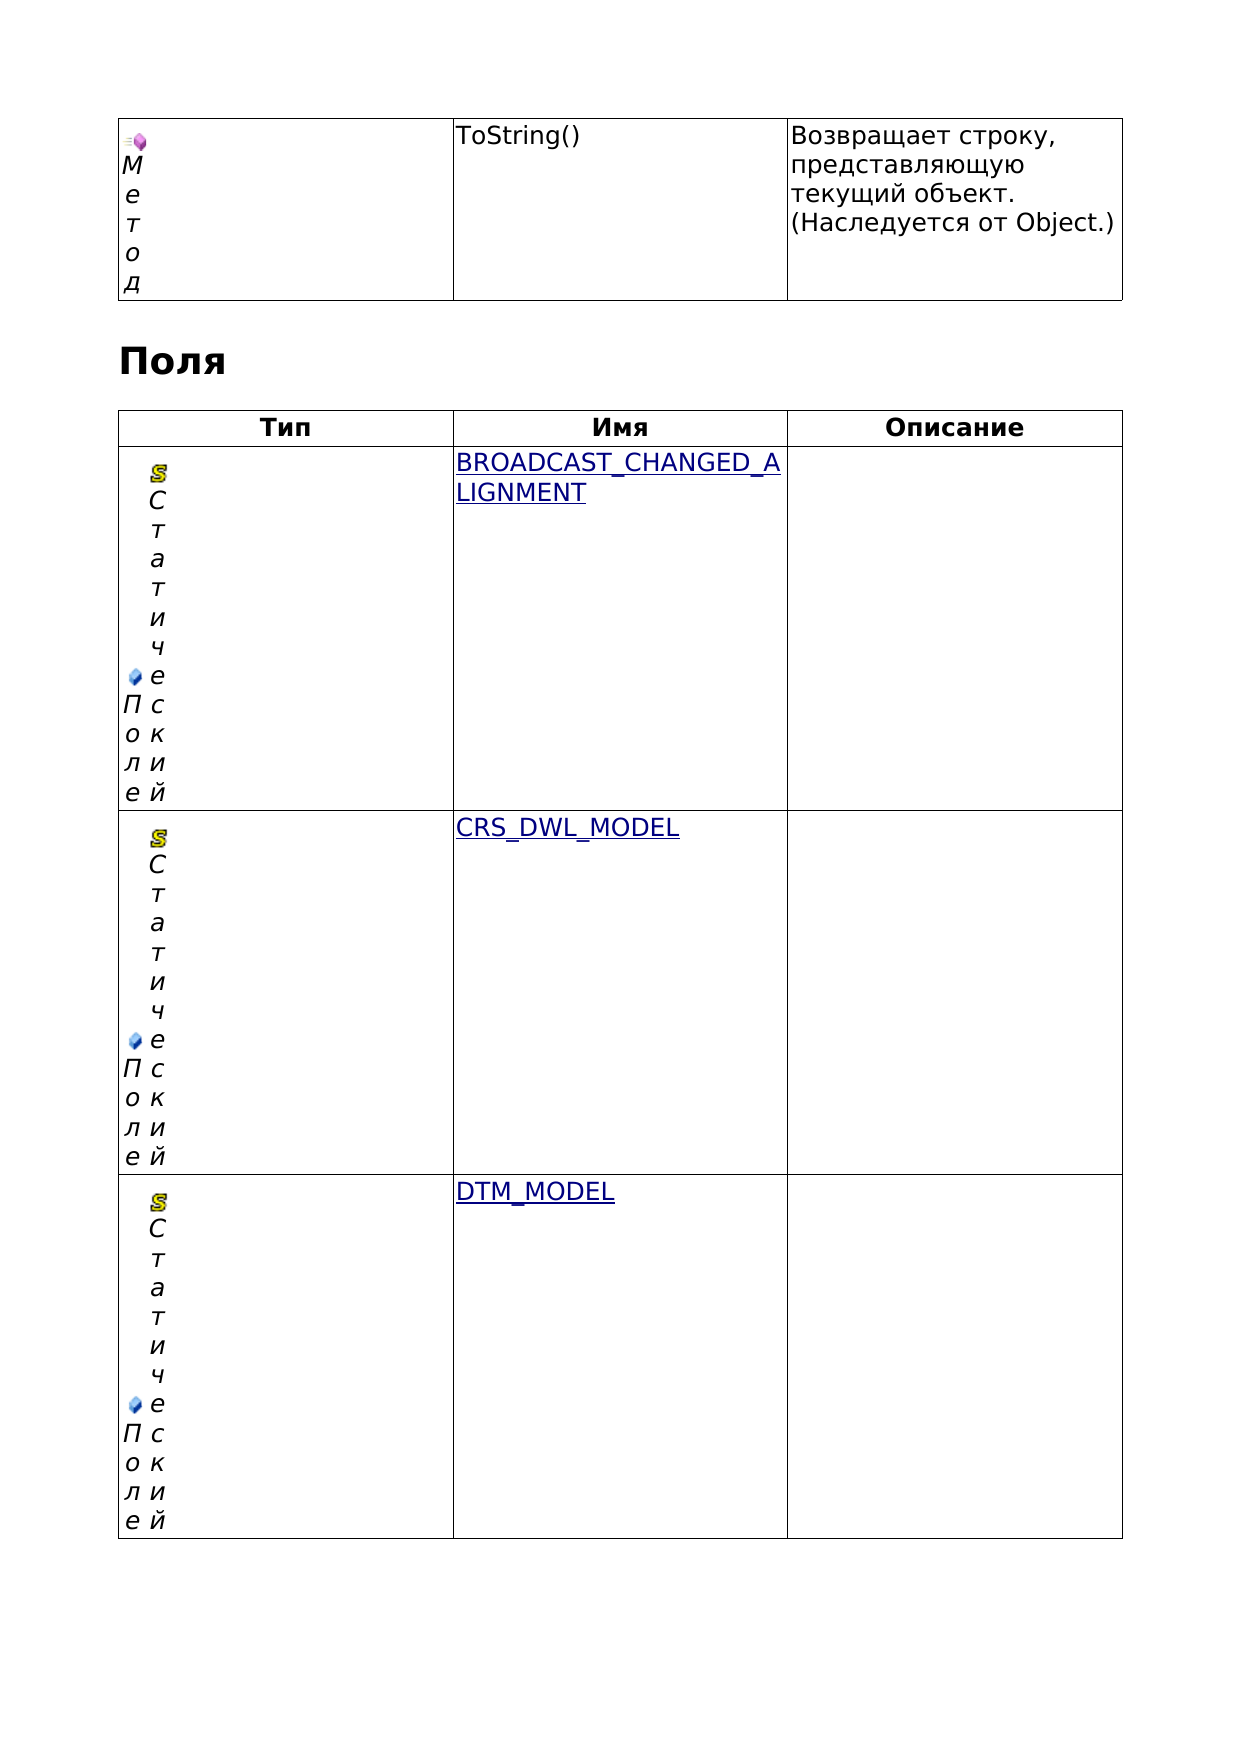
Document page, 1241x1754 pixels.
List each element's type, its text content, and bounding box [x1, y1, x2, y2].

table_header Тип [119, 411, 453, 446]
picture [146, 461, 172, 486]
subtitle Поля [118, 339, 1122, 383]
picture [121, 133, 147, 151]
table_cell [119, 447, 453, 810]
table_cell ToString() [454, 119, 787, 299]
table_cell [119, 811, 453, 1174]
picture [146, 1189, 172, 1215]
table_cell BROADCAST_CHANGED_ALIGNMENT [454, 447, 787, 810]
picture [121, 1393, 146, 1419]
table_header Имя [454, 411, 787, 446]
table_header Описание [788, 411, 1122, 446]
table_cell [788, 447, 1122, 810]
picture [121, 665, 146, 691]
table_cell [788, 811, 1122, 1174]
picture [121, 1029, 146, 1055]
table_cell [119, 119, 453, 299]
table_cell DTM_MODEL [454, 1175, 787, 1538]
table_cell CRS_DWL_MODEL [454, 811, 787, 1174]
table_cell Возвращает строку, представляющую текущий объект. (Наследуется от Object.) [788, 119, 1122, 299]
table_cell [119, 1175, 453, 1538]
picture [146, 825, 172, 851]
table_cell [788, 1175, 1122, 1538]
